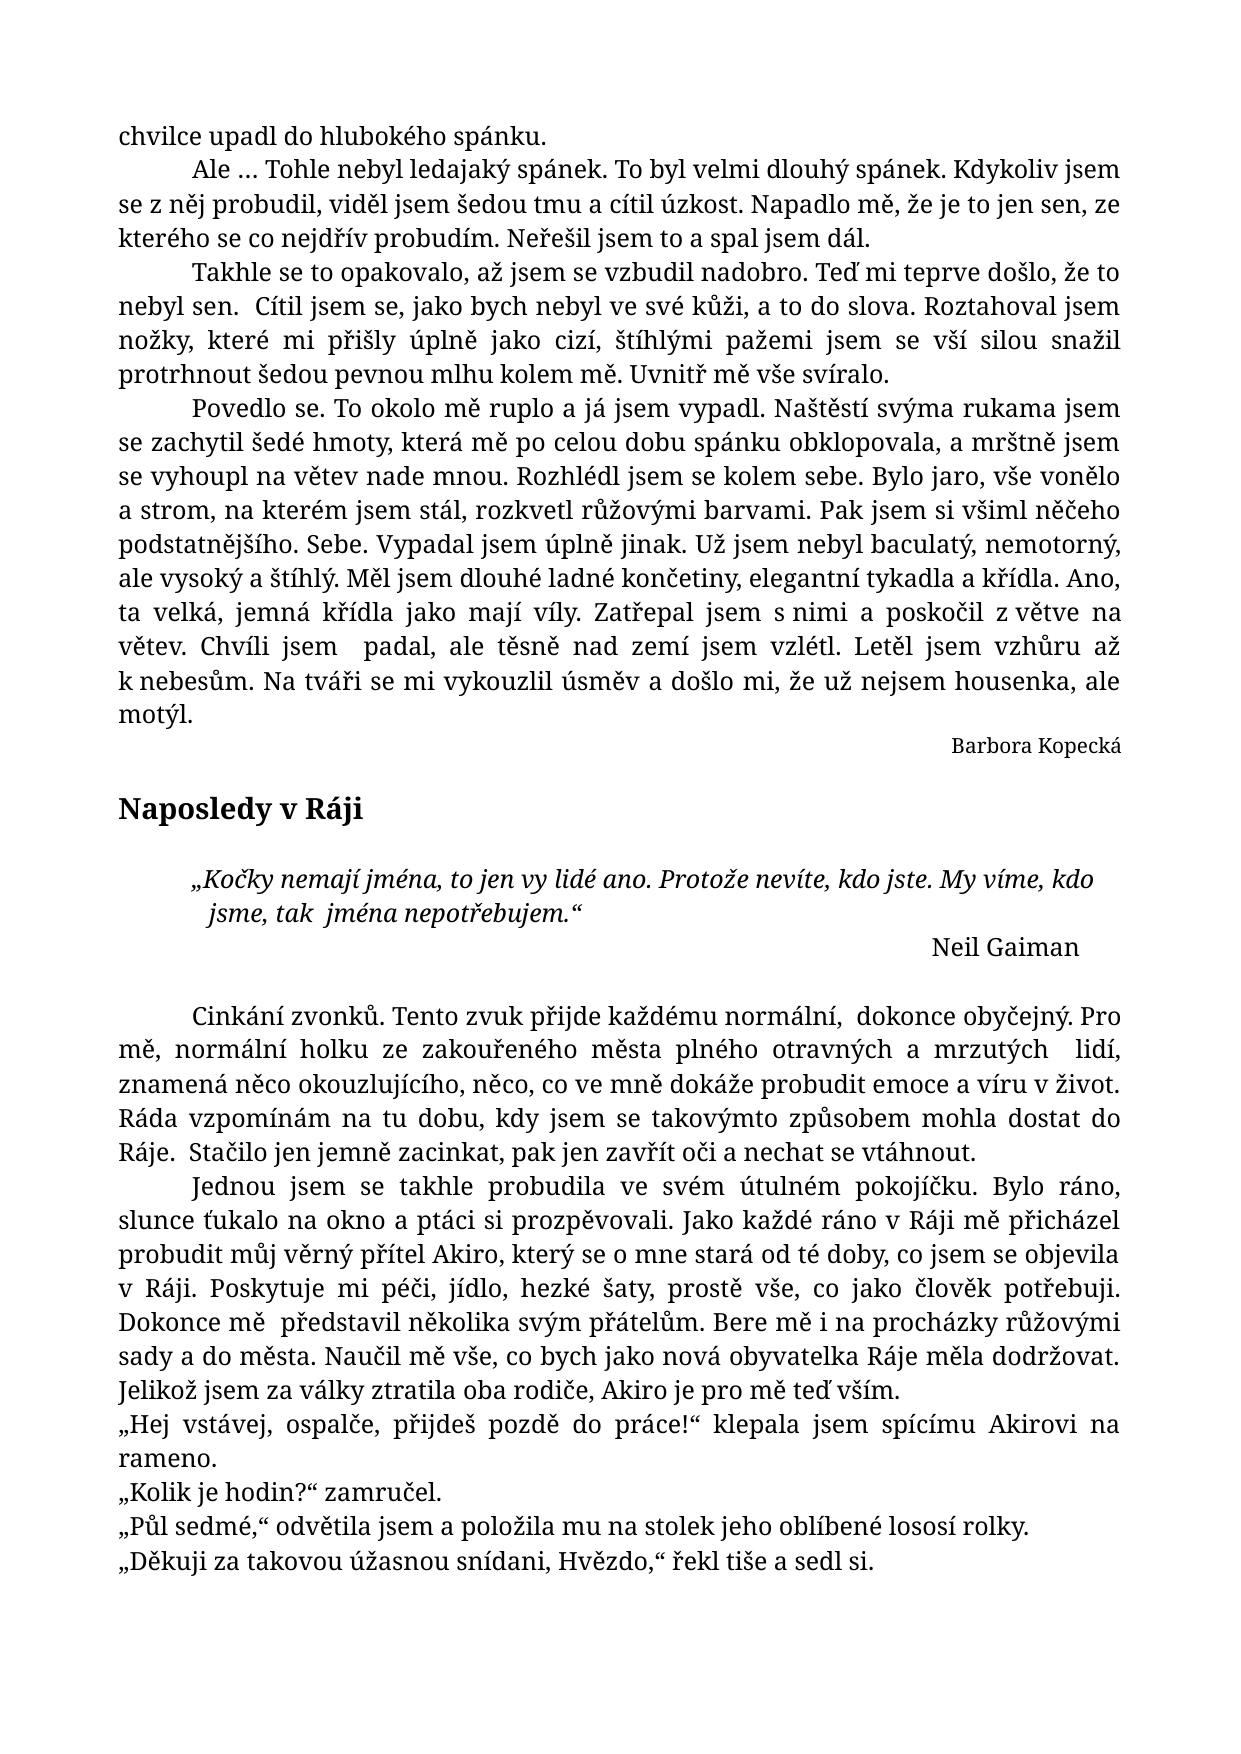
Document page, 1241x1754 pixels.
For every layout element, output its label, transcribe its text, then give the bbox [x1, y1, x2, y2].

text Ale … Tohle nebyl ledajaký spánek. To byl velmi dlouhý spánek. Kdykoliv jsem se z něj probudil, viděl jsem šedou tmu a cítil úzkost. Napadlo mě, že je to jen sen, ze kterého se co nejdřív probudím. Neřešil jsem to a spal jsem dál. [118, 152, 1122, 254]
text „Děkuji za takovou úžasnou snídani, Hvězdo,“ řekl tiše a sedl si. [118, 1543, 1122, 1577]
text Takhle se to opakovalo, až jsem se vzbudil nadobro. Teď mi teprve došlo, že to nebyl sen. Cítil jsem se, jako bych nebyl ve své kůži, a to do slova. Roztahoval jsem nožky, které mi přišly úplně jako cizí, štíhlými pažemi jsem se vší silou snažil protrhnout šedou pevnou mlhu kolem mě. Uvnitř mě vše svíralo. [44, 254, 1122, 391]
text Jednou jsem se takhle probudila ve svém útulném pokojíčku. Bylo ráno, slunce ťukalo na okno a ptáci si prozpěvovali. Jako každé ráno v Ráji mě přicházel probudit můj věrný přítel Akiro, který se o mne stará od té doby, co jsem se objevila v Ráji. Poskytuje mi péči, jídlo, hezké šaty, prostě vše, co jako člověk potřebuji. Dokonce mě představil několika svým přátelům. Bere mě i na procházky růžovými sady a do města. Naučil mě vše, co bych jako nová obyvatelka Ráje měla dodržovat. Jelikož jsem za války ztratila oba rodiče, Akiro je pro mě teď vším. [118, 1168, 1122, 1407]
text Cinkání zvonků. Tento zvuk přijde každému normální, dokonce obyčejný. Pro mě, normální holku ze zakouřeného města plného otravných a mrzutých lidí, znamená něco okouzlujícího, něco, co ve mně dokáže probudit emoce a víru v život. Ráda vzpomínám na tu dobu, kdy jsem se takovýmto způsobem mohla dostat do Ráje. Stačilo jen jemně zacinkat, pak jen zavřít oči a nechat se vtáhnout. [118, 998, 1122, 1168]
text „Hej vstávej, ospalče, přijdeš pozdě do práce!“ klepala jsem spícímu Akirovi na rameno. [118, 1407, 1122, 1475]
text jsme, tak jména nepotřebujem.“ [118, 896, 1122, 930]
text Barbora Kopecká [44, 731, 1122, 760]
text „Půl sedmé,“ odvětila jsem a položila mu na stolek jeho oblíbené lososí rolky. [118, 1509, 1122, 1543]
text Povedlo se. To okolo mě ruplo a já jsem vypadl. Naštěstí svýma rukama jsem se zachytil šedé hmoty, která mě po celou dobu spánku obklopovala, a mrštně jsem se vyhoupl na větev nade mnou. Rozhlédl jsem se kolem sebe. Bylo jaro, vše vonělo a strom, na kterém jsem stál, rozkvetl růžovými barvami. Pak jsem si všiml něčeho podstatnějšího. Sebe. Vypadal jsem úplně jinak. Už jsem nebyl baculatý, nemotorný, ale vysoký a štíhlý. Měl jsem dlouhé ladné končetiny, elegantní tykadla a křídla. Ano, ta velká, jemná křídla jako mají víly. Zatřepal jsem s nimi a poskočil z větve na větev. Chvíli jsem padal, ale těsně nad zemí jsem vzlétl. Letěl jsem vzhůru až k nebesům. Na tváři se mi vykouzlil úsměv a došlo mi, že už nejsem housenka, ale motýl. [44, 391, 1122, 731]
text Naposledy v Ráji [118, 788, 1122, 828]
text „Kolik je hodin?“ zamručel. [118, 1475, 1122, 1509]
text Neil Gaiman [118, 930, 1122, 964]
text „Kočky nemají jména, to jen vy lidé ano. Protože nevíte, kdo jste. My víme, kdo [118, 862, 1122, 896]
text chvilce upadl do hlubokého spánku. [118, 118, 1122, 152]
